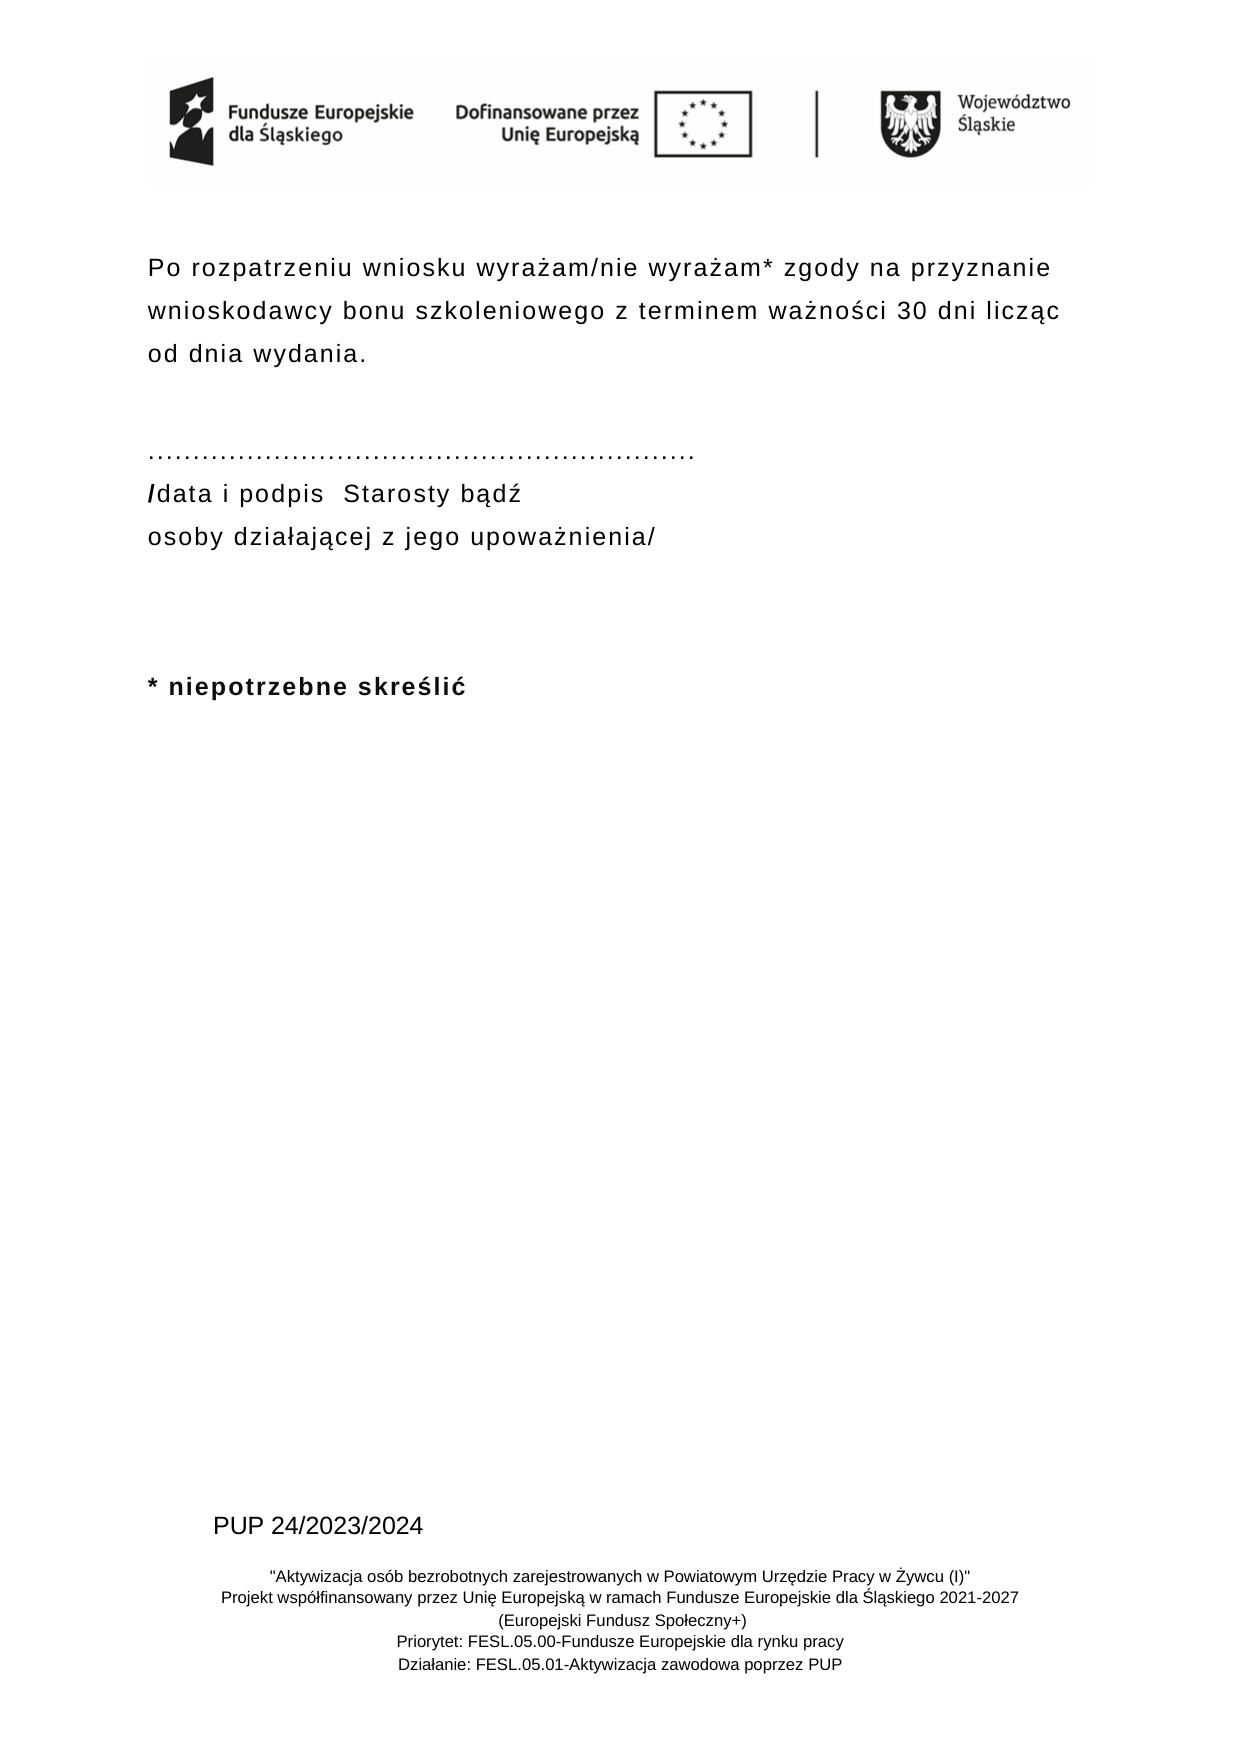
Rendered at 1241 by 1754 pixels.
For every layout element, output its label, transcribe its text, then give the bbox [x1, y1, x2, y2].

text * niepotrzebne skreślić [148, 629, 1093, 701]
picture [147, 54, 1093, 189]
text Po rozpatrzeniu wniosku wyrażam/nie wyrażam* zgody na przyznanie wnioskodawcy bonu szkoleniowego z terminem ważności 30 dni licząc od dnia wydania. [148, 253, 1093, 411]
text ............................................................. /data i podpis Starosty bądź osoby działającej z jego upoważnienia/ [148, 436, 1093, 602]
